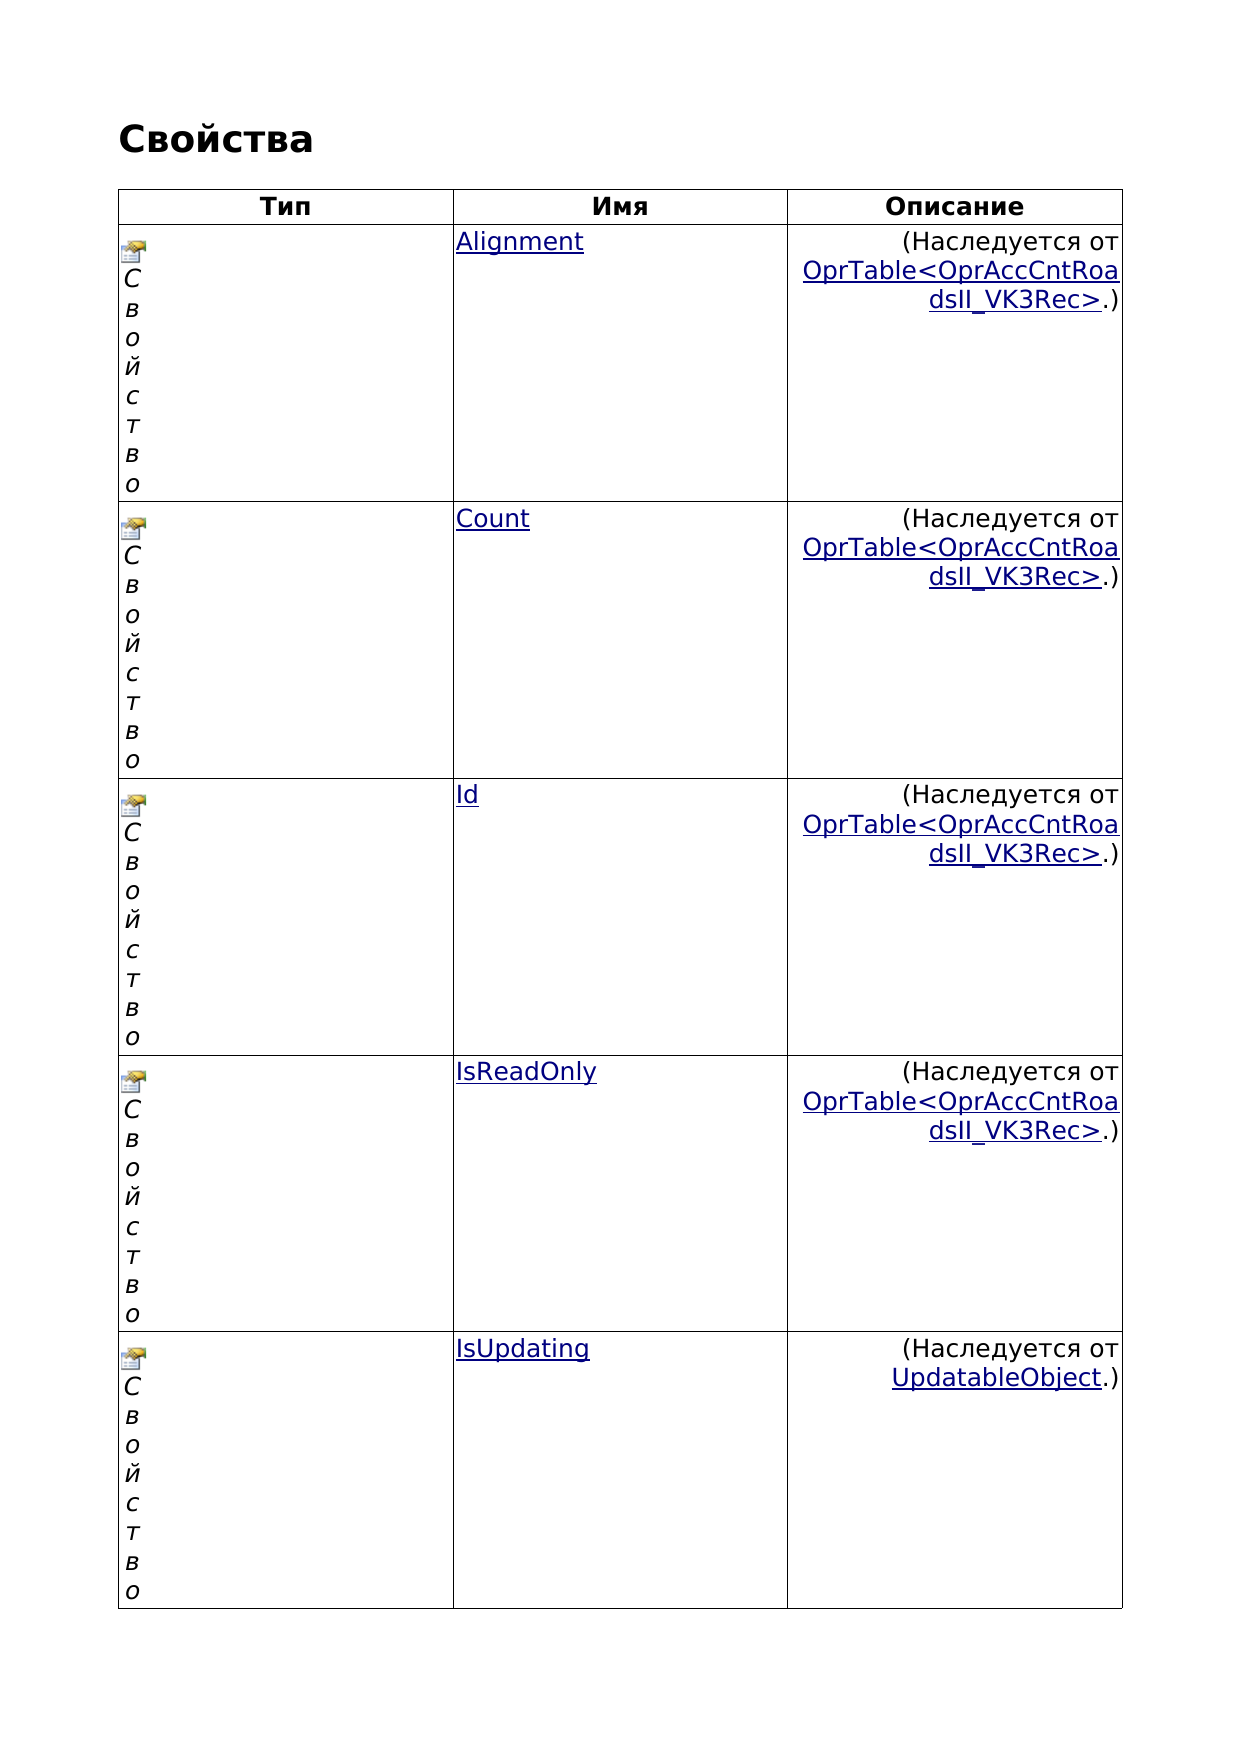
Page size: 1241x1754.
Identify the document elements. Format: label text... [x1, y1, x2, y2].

table_cell [119, 1056, 453, 1331]
table_header Описание [788, 190, 1122, 224]
table_cell Id [454, 779, 787, 1054]
table_cell (Наследуется от OprTable<OprAccCntRoadsII_VK3Rec>.) [788, 1056, 1122, 1331]
table_cell (Наследуется от OprTable<OprAccCntRoadsII_VK3Rec>.) [788, 502, 1122, 778]
picture [121, 516, 147, 542]
picture [121, 1346, 147, 1372]
table_cell IsReadOnly [454, 1056, 787, 1331]
table_cell [119, 1332, 453, 1608]
table_cell Count [454, 502, 787, 778]
table_cell (Наследуется от OprTable<OprAccCntRoadsII_VK3Rec>.) [788, 225, 1122, 501]
picture [121, 1070, 147, 1095]
table_header Тип [119, 190, 453, 224]
table_cell (Наследуется от UpdatableObject.) [788, 1332, 1122, 1608]
table_cell [119, 779, 453, 1054]
table_cell (Наследуется от OprTable<OprAccCntRoadsII_VK3Rec>.) [788, 779, 1122, 1054]
table_cell [119, 225, 453, 501]
table_cell [119, 502, 453, 778]
picture [121, 793, 147, 819]
subtitle Свойства [118, 118, 1122, 162]
table_cell Alignment [454, 225, 787, 501]
picture [121, 239, 147, 265]
table_header Имя [454, 190, 787, 224]
table_cell IsUpdating [454, 1332, 787, 1608]
